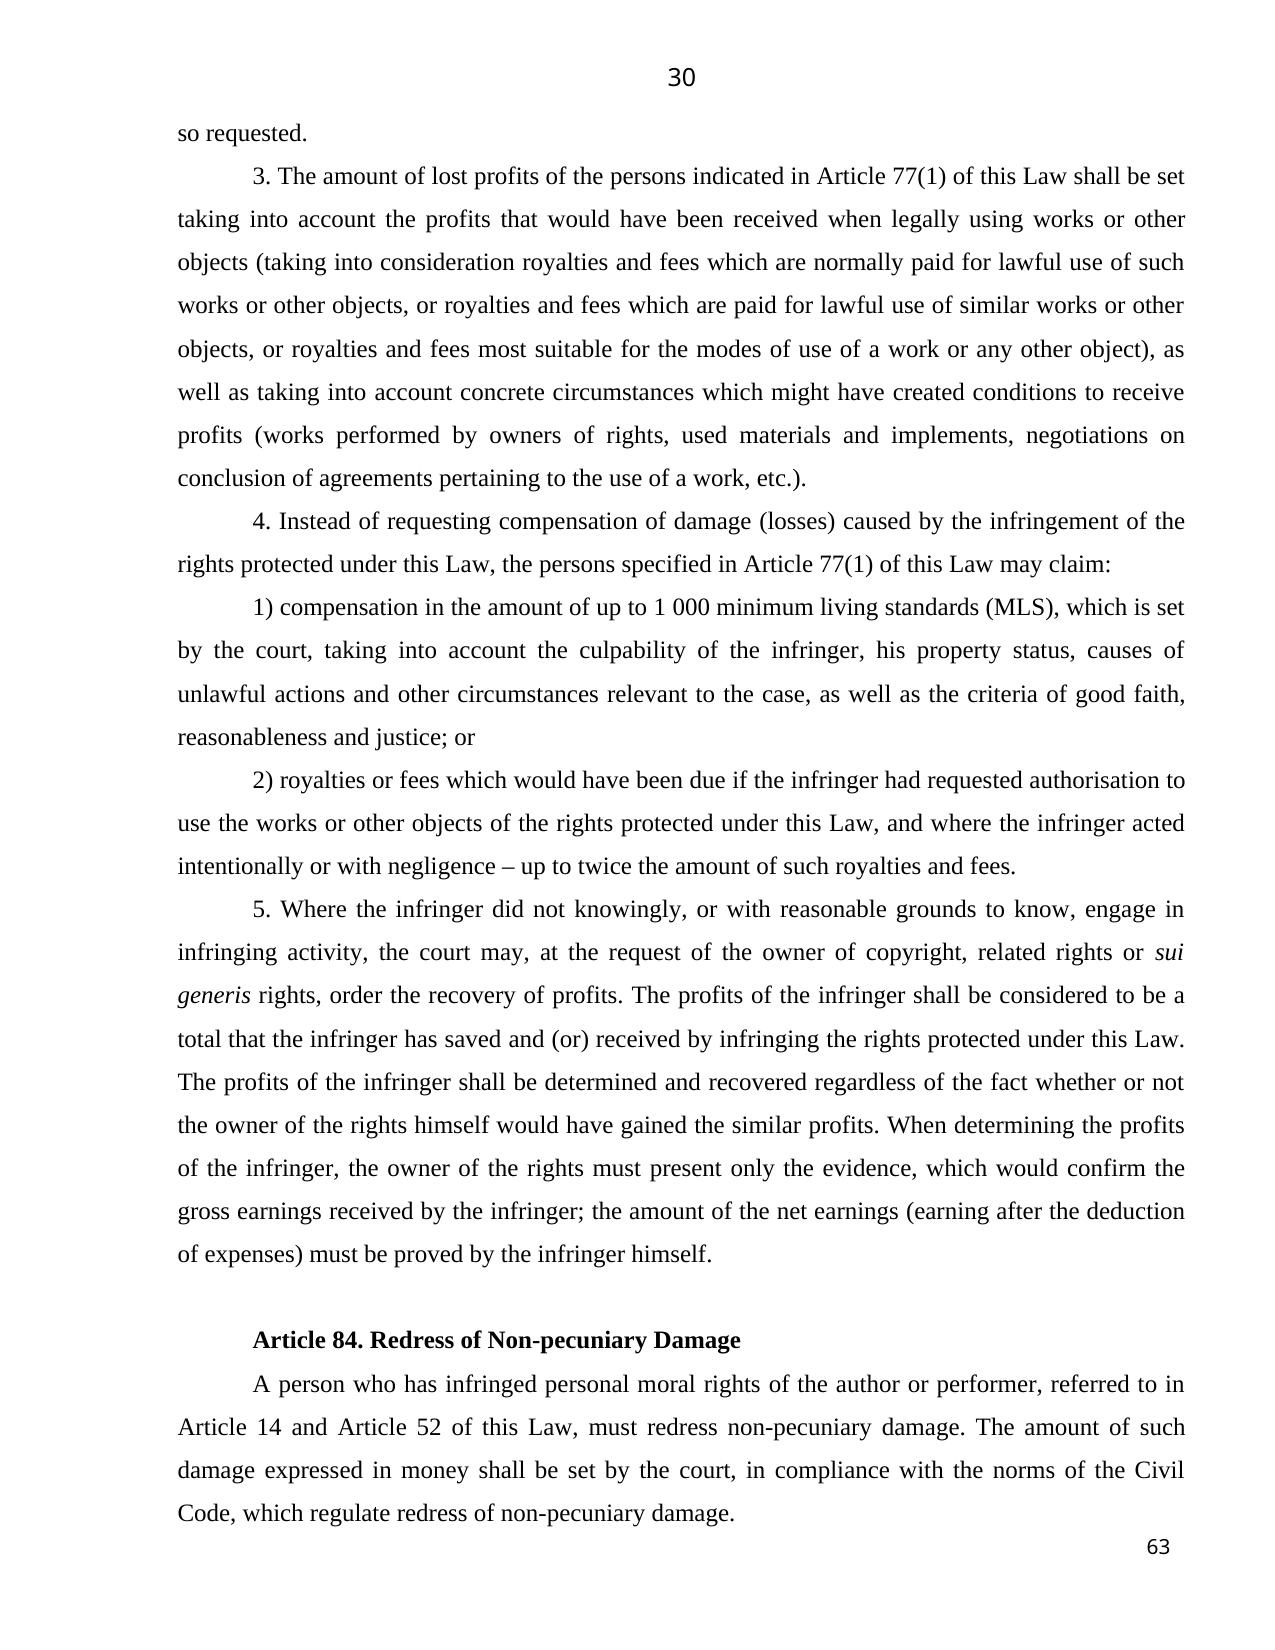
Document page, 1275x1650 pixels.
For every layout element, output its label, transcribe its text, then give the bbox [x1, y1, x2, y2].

text A person who has infringed personal moral rights of the author or performer, referred to in Article 14 and Article 52 of this Law, must redress non-pecuniary damage. The amount of such damage expressed in money shall be set by the court, in compliance with the norms of the Civil Code, which regulate redress of non-pecuniary damage. [177, 1369, 1186, 1527]
text 2) royalties or fees which would have been due if the infringer had requested authorisation to use the works or other objects of the rights protected under this Law, and where the infringer acted intentionally or with negligence – up to twice the amount of such royalties and fees. [177, 765, 1186, 880]
text Article 84. Redress of Non-pecuniary Damage [177, 1326, 1186, 1354]
text so requested. [177, 118, 1186, 147]
text 3. The amount of lost profits of the persons indicated in Article 77(1) of this Law shall be set taking into account the profits that would have been received when legally using works or other objects (taking into consideration royalties and fees which are normally paid for lawful use of such works or other objects, or royalties and fees which are paid for lawful use of similar works or other objects, or royalties and fees most suitable for the modes of use of a work or any other object), as well as taking into account concrete circumstances which might have created conditions to receive profits (works performed by owners of rights, used materials and implements, negotiations on conclusion of agreements pertaining to the use of a work, etc.). [177, 161, 1186, 492]
text 4. Instead of requesting compensation of damage (losses) caused by the infringement of the rights protected under this Law, the persons specified in Article 77(1) of this Law may claim: [177, 506, 1186, 578]
text 1) compensation in the amount of up to 1 000 minimum living standards (MLS), which is set by the court, taking into account the culpability of the infringer, his property status, causes of unlawful actions and other circumstances relevant to the case, as well as the criteria of good faith, reasonableness and justice; or [177, 592, 1186, 751]
text 5. Where the infringer did not knowingly, or with reasonable grounds to know, engage in infringing activity, the court may, at the request of the owner of copyright, related rights or sui generis rights, order the recovery of profits. The profits of the infringer shall be considered to be a total that the infringer has saved and (or) received by infringing the rights protected under this Law. The profits of the infringer shall be determined and recovered regardless of the fact whether or not the owner of the rights himself would have gained the similar profits. When determining the profits of the infringer, the owner of the rights must present only the evidence, which would confirm the gross earnings received by the infringer; the amount of the net earnings (earning after the deduction of expenses) must be proved by the infringer himself. [177, 894, 1186, 1268]
